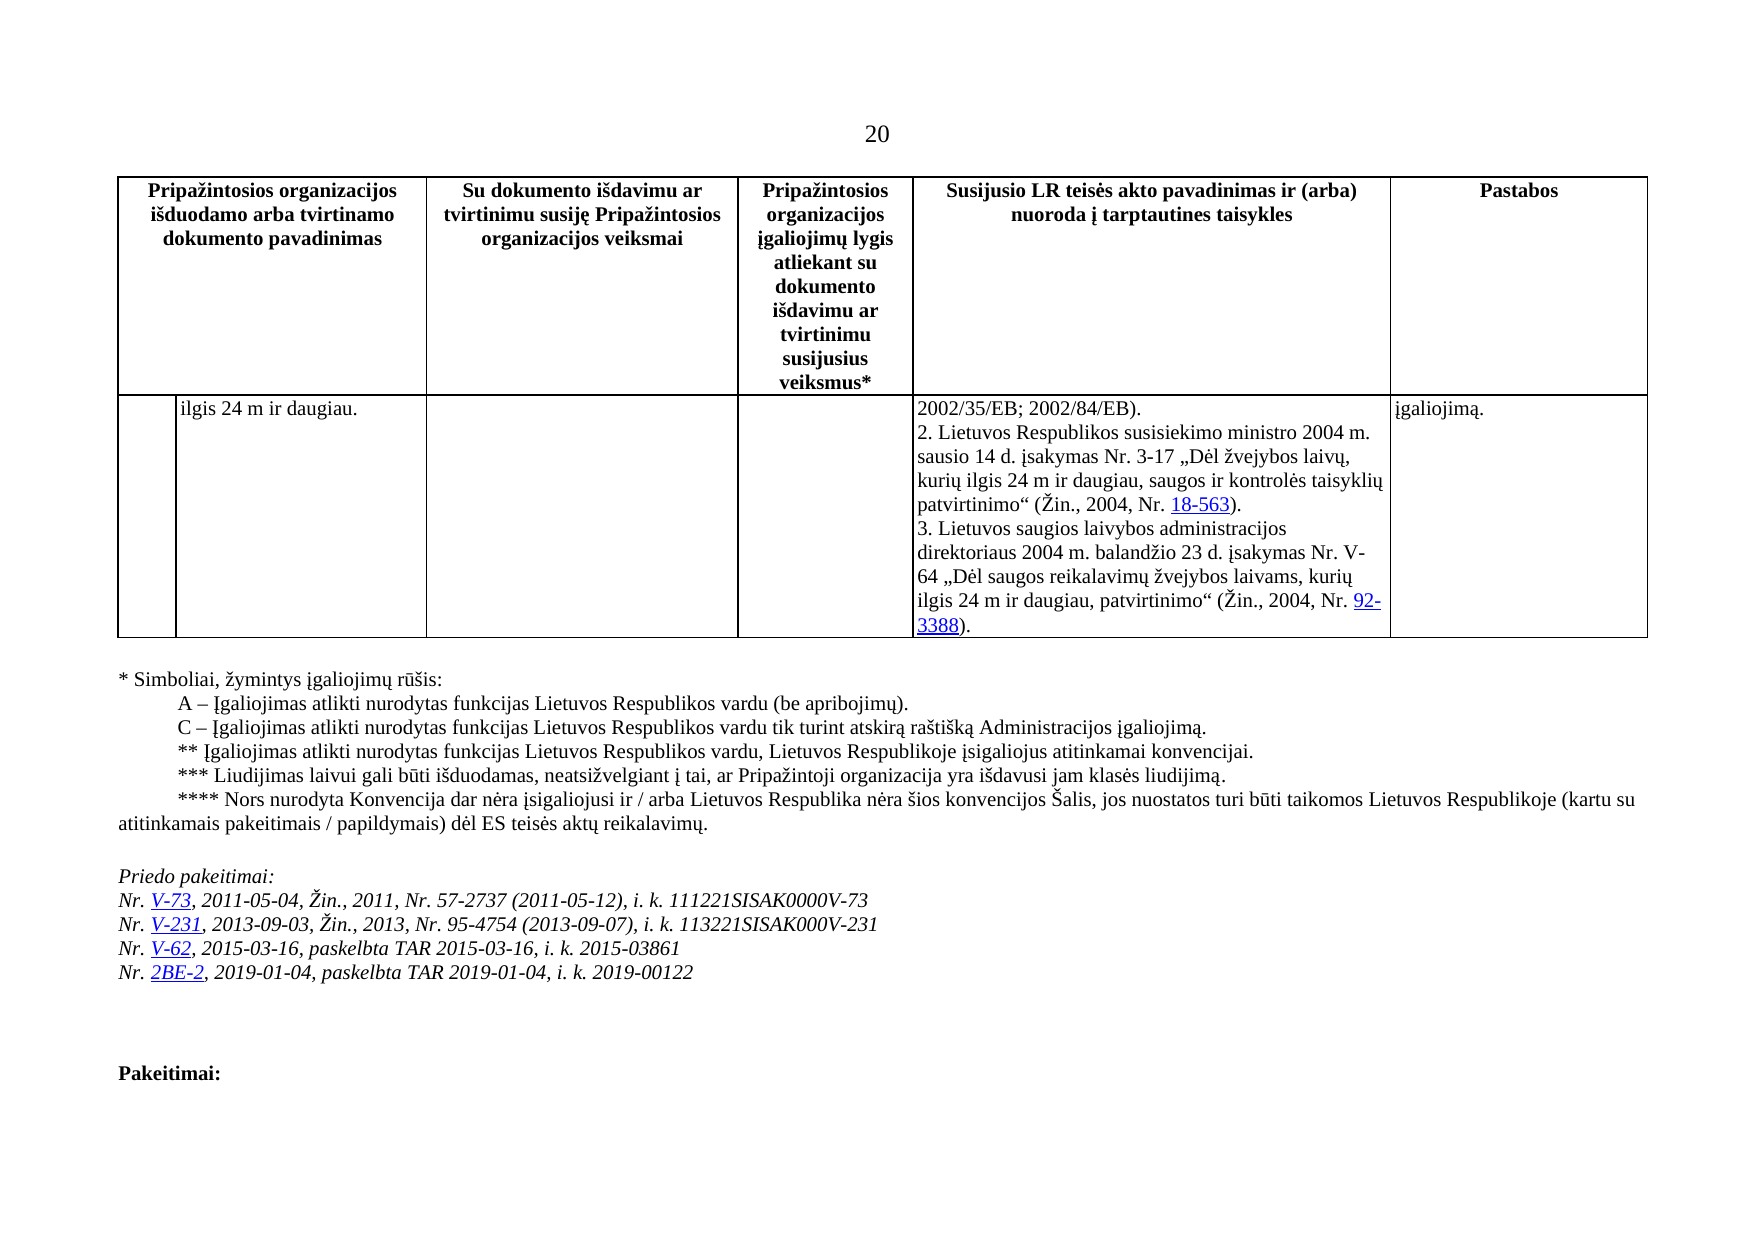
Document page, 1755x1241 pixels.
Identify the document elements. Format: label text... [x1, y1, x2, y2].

text ** Įgaliojimas atlikti nurodytas funkcijas Lietuvos Respublikos vardu, Lietuvos Respublikoje įsigaliojus atitinkamai konvencijai. [118, 739, 1636, 763]
table_cell [119, 396, 175, 637]
table_header Pastabos [1391, 178, 1647, 394]
text Nr. V-73, 2011-05-04, Žin., 2011, Nr. 57-2737 (2011-05-12), i. k. 111221SISAK0000V-73 [118, 888, 1636, 912]
table_cell ilgis 24 m ir daugiau. [177, 396, 426, 637]
text Priedo pakeitimai: [118, 864, 1636, 888]
text Nr. V-231, 2013-09-03, Žin., 2013, Nr. 95-4754 (2013-09-07), i. k. 113221SISAK000V-231 [118, 912, 1636, 936]
table_cell [427, 396, 737, 637]
table_cell 2002/35/EB; 2002/84/EB). 2. Lietuvos Respublikos susisiekimo ministro 2004 m. sausio 14 d. įsakymas Nr. 3-17 „Dėl žvejybos laivų, kurių ilgis 24 m ir daugiau, saugos ir kontrolės taisyklių patvirtinimo“ (Žin., 2004, Nr. 18-563). 3. Lietuvos saugios laivybos administracijos direktoriaus 2004 m. balandžio 23 d. įsakymas Nr. V-64 „Dėl saugos reikalavimų žvejybos laivams, kurių ilgis 24 m ir daugiau, patvirtinimo“ (Žin., 2004, Nr. 92-3388). [914, 396, 1390, 637]
text Nr. V-62, 2015-03-16, paskelbta TAR 2015-03-16, i. k. 2015-03861 [118, 936, 1636, 960]
table_header Su dokumento išdavimu ar tvirtinimu susiję Pripažintosios organizacijos veiksmai [427, 178, 737, 394]
table_header Pripažintosios organizacijos išduodamo arba tvirtinamo dokumento pavadinimas [119, 178, 426, 394]
table_cell įgaliojimą. [1391, 396, 1647, 637]
text Nr. 2BE-2, 2019-01-04, paskelbta TAR 2019-01-04, i. k. 2019-00122 [118, 960, 1636, 984]
table_header Pripažintosios organizacijos įgaliojimų lygis atliekant su dokumento išdavimu ar tvirtinimu susijusius veiksmus* [739, 178, 912, 394]
text *** Liudijimas laivui gali būti išduodamas, neatsižvelgiant į tai, ar Pripažintoji organizacija yra išdavusi jam klasės liudijimą. [118, 763, 1636, 787]
text **** Nors nurodyta Konvencija dar nėra įsigaliojusi ir / arba Lietuvos Respublika nėra šios konvencijos Šalis, jos nuostatos turi būti taikomos Lietuvos Respublikoje (kartu su atitinkamais pakeitimais / papildymais) dėl ES teisės aktų reikalavimų. [118, 787, 1636, 835]
text A – Įgaliojimas atlikti nurodytas funkcijas Lietuvos Respublikos vardu (be apribojimų). [118, 691, 1636, 715]
text C – Įgaliojimas atlikti nurodytas funkcijas Lietuvos Respublikos vardu tik turint atskirą raštišką Administracijos įgaliojimą. [118, 715, 1636, 739]
text Pakeitimai: [118, 1061, 1636, 1085]
table_header Susijusio LR teisės akto pavadinimas ir (arba) nuoroda į tarptautines taisykles [914, 178, 1390, 394]
text * Simboliai, žymintys įgaliojimų rūšis: [118, 667, 1636, 691]
table_cell [739, 396, 912, 637]
